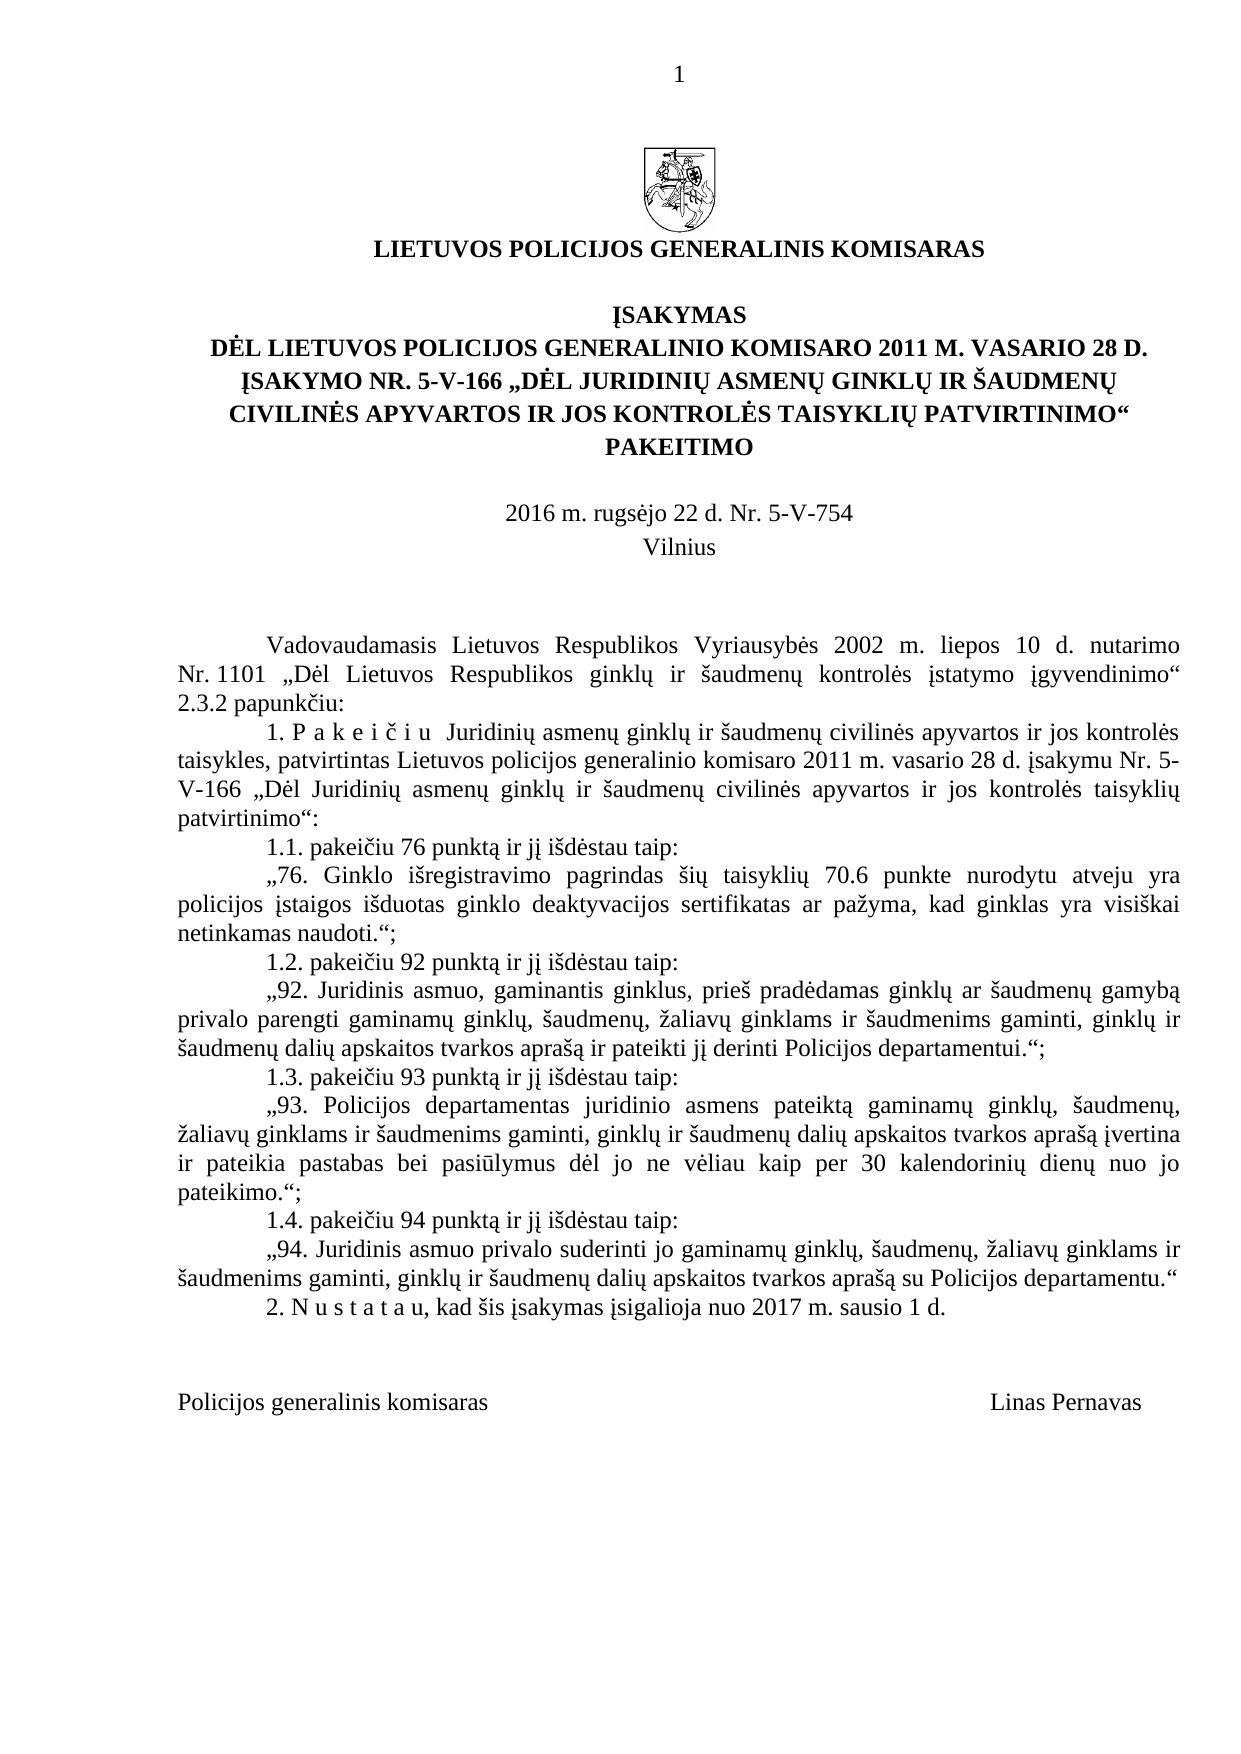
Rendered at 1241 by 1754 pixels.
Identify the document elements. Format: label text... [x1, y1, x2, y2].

text 2016 m. rugsėjo 22 d. Nr. 5-V-754 [177, 498, 1181, 527]
text LIETUVOS POLICIJOS GENERALINIS KOMISARAS [177, 234, 1181, 263]
text 1.2. pakeičiu 92 punktą ir jį išdėstau taip: [177, 947, 1181, 976]
text Vadovaudamasis Lietuvos Respublikos Vyriausybės 2002 m. liepos 10 d. nutarimo Nr. 1101 „Dėl Lietuvos Respublikos ginklų ir šaudmenų kontrolės įstatymo įgyvendinimo“ 2.3.2 papunkčiu: [177, 631, 1181, 717]
text 1.1. pakeičiu 76 punktą ir jį išdėstau taip: [177, 832, 1181, 861]
text „76. Ginklo išregistravimo pagrindas šių taisyklių 70.6 punkte nurodytu atveju yra policijos įstaigos išduotas ginklo deaktyvacijos sertifikatas ar pažyma, kad ginklas yra visiškai netinkamas naudoti.“; [177, 861, 1181, 947]
text 1. P a k e i č i u Juridinių asmenų ginklų ir šaudmenų civilinės apyvartos ir jos kontrolės taisykles, patvirtintas Lietuvos policijos generalinio komisaro 2011 m. vasario 28 d. įsakymu Nr. 5-V-166 „Dėl Juridinių asmenų ginklų ir šaudmenų civilinės apyvartos ir jos kontrolės taisyklių patvirtinimo“: [177, 717, 1181, 832]
text „93. Policijos departamentas juridinio asmens pateiktą gaminamų ginklų, šaudmenų, žaliavų ginklams ir šaudmenims gaminti, ginklų ir šaudmenų dalių apskaitos tvarkos aprašą įvertina ir pateikia pastabas bei pasiūlymus dėl jo ne vėliau kaip per 30 kalendorinių dienų nuo jo pateikimo.“; [177, 1091, 1181, 1206]
text 1.3. pakeičiu 93 punktą ir jį išdėstau taip: [177, 1062, 1181, 1091]
text „92. Juridinis asmuo, gaminantis ginklus, prieš pradėdamas ginklų ar šaudmenų gamybą privalo parengti gaminamų ginklų, šaudmenų, žaliavų ginklams ir šaudmenims gaminti, ginklų ir šaudmenų dalių apskaitos tvarkos aprašą ir pateikti jį derinti Policijos departamentui.“; [177, 976, 1181, 1062]
text Policijos generalinis komisaras Linas Pernavas [177, 1387, 1181, 1415]
text „94. Juridinis asmuo privalo suderinti jo gaminamų ginklų, šaudmenų, žaliavų ginklams ir šaudmenims gaminti, ginklų ir šaudmenų dalių apskaitos tvarkos aprašą su Policijos departamentu.“ [177, 1234, 1181, 1292]
text 2. N u s t a t a u, kad šis įsakymas įsigalioja nuo 2017 m. sausio 1 d. [177, 1292, 1181, 1321]
text DĖL LIETUVOS POLICIJOS GENERALINIO KOMISARO 2011 M. VASARIO 28 D. ĮSAKYMO NR. 5-V-166 „DĖL JURIDINIŲ ASMENŲ GINKLŲ IR ŠAUDMENŲ CIVILINĖS APYVARTOS IR JOS KONTROLĖS TAISYKLIŲ PATVIRTINIMO“ PAKEITIMO [177, 333, 1181, 461]
text ĮSAKYMAS [177, 300, 1181, 329]
text Vilnius [177, 532, 1181, 560]
text 1.4. pakeičiu 94 punktą ir jį išdėstau taip: [177, 1206, 1181, 1234]
